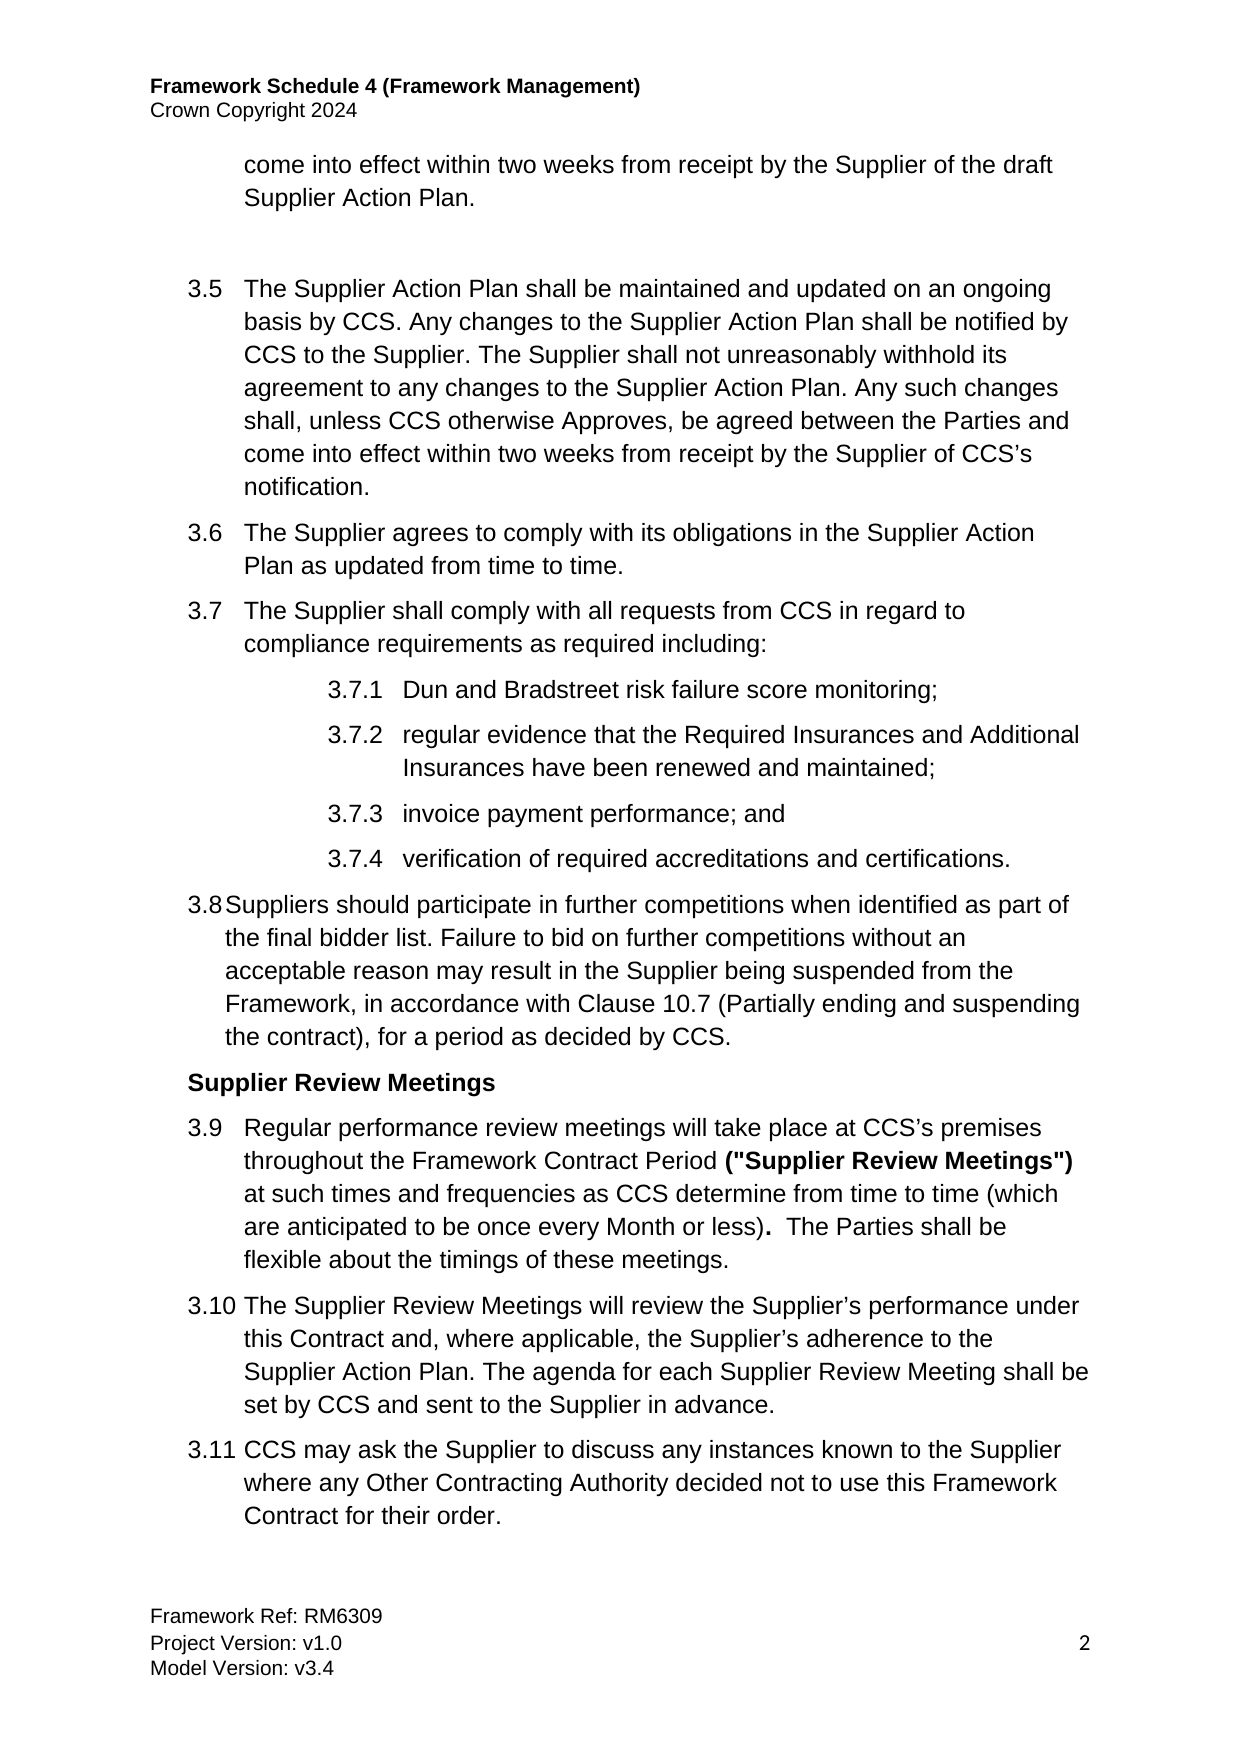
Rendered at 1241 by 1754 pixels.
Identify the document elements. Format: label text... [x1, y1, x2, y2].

list invoice payment performance; and [327, 799, 1090, 828]
list verification of required accreditations and certifications. [327, 844, 1090, 873]
list Suppliers should participate in further competitions when identified as part of the final bidder list. Failure to bid on further competitions without an acceptable reason may result in the Supplier being suspended from the Framework, in accordance with Clause 10.7 (Partially ending and suspending the contract), for a period as decided by CCS. [187, 890, 1090, 1051]
text Supplier Review Meetings [187, 1067, 1090, 1096]
list regular evidence that the Required Insurances and Additional Insurances have been renewed and maintained; [327, 720, 1090, 782]
list come into effect within two weeks from receipt by the Supplier of the draft Supplier Action Plan. [187, 150, 1090, 212]
list The Supplier Review Meetings will review the Supplier’s performance under this Contract and, where applicable, the Supplier’s adherence to the Supplier Action Plan. The agenda for each Supplier Review Meeting shall be set by CCS and sent to the Supplier in advance. [187, 1291, 1090, 1418]
list Dun and Bradstreet risk failure score monitoring; [327, 675, 1090, 703]
list CCS may ask the Supplier to discuss any instances known to the Supplier where any Other Contracting Authority decided not to use this Framework Contract for their order. [187, 1435, 1090, 1530]
list The Supplier Action Plan shall be maintained and updated on an ongoing basis by CCS. Any changes to the Supplier Action Plan shall be notified by CCS to the Supplier. The Supplier shall not unreasonably withhold its agreement to any changes to the Supplier Action Plan. Any such changes shall, unless CCS otherwise Approves, be agreed between the Parties and come into effect within two weeks from receipt by the Supplier of CCS’s notification. [187, 274, 1090, 501]
list The Supplier agrees to comply with its obligations in the Supplier Action Plan as updated from time to time. [187, 518, 1090, 579]
list The Supplier shall comply with all requests from CCS in regard to compliance requirements as required including: [187, 596, 1090, 658]
list Regular performance review meetings will take place at CCS’s premises throughout the Framework Contract Period ("Supplier Review Meetings") at such times and frequencies as CCS determine from time to time (which are anticipated to be once every Month or less). The Parties shall be flexible about the timings of these meetings. [187, 1113, 1090, 1274]
